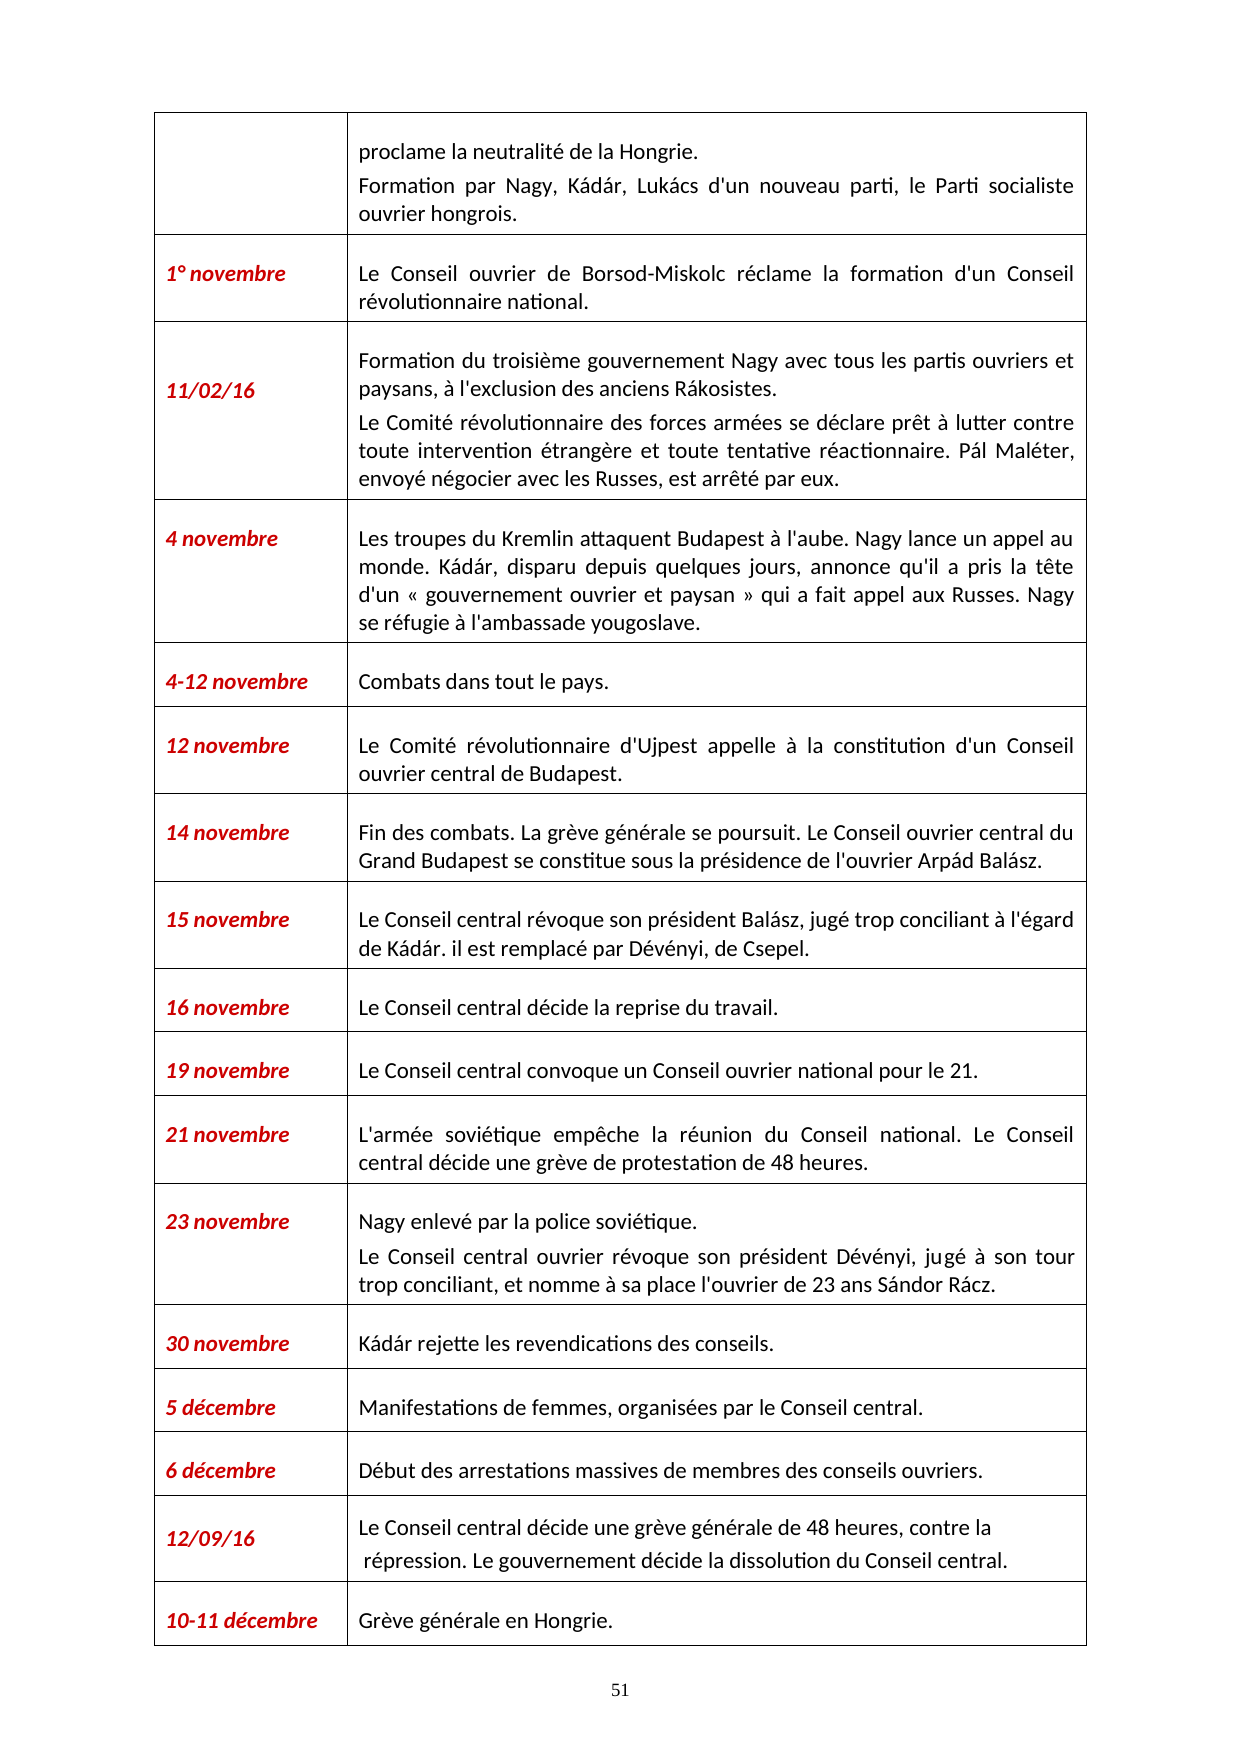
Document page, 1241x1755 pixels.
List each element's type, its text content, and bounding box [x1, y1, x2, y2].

table_cell L'armée soviétique empêche la réunion du Conseil national. Le Conseil central décide une grève de protestation de 48 heures. [348, 1096, 1086, 1182]
table_cell 16 novembre [155, 969, 347, 1031]
table_cell 6 décembre [155, 1432, 347, 1495]
table_cell 15 novembre [155, 882, 347, 968]
table_cell Formation du troisième gouvernement Nagy avec tous les partis ouvriers et paysans, à l'exclusion des anciens Rákosistes. Le Comité révolutionnaire des forces armées se déclare prêt à lutter contre toute intervention étrangère et toute tentative réac­tionnaire. Pál Maléter, envoyé négocier avec les Russes, est arrêté par eux. [348, 322, 1086, 499]
table_cell [155, 113, 347, 234]
table_cell 23 novembre [155, 1184, 347, 1304]
table_cell 4 novembre [155, 500, 347, 642]
table_cell 12 novembre [155, 707, 347, 793]
table_cell Fin des combats. La grève générale se poursuit. Le Conseil ouvrier central du Grand Budapest se cons­titue sous la présidence de l'ouvrier Arpád Balász. [348, 794, 1086, 881]
table_cell Le Comité révolutionnaire d'Ujpest appelle à la constitution d'un Conseil ouvrier central de Buda­pest. [348, 707, 1086, 793]
table_cell Début des arrestations massives de membres des conseils ouvriers. [348, 1432, 1086, 1495]
table_cell 1° novembre [155, 235, 347, 321]
table_cell proclame la neutralité de la Hongrie. Formation par Nagy, Kádár, Lukács d'un nouveau parti, le Parti socialiste ouvrier hongrois. [348, 113, 1086, 234]
table_cell Le Conseil central décide une grève générale de 48 heures, contre la répression. Le gouvernement décide la dissolution du Conseil central. [348, 1496, 1086, 1581]
table_cell Kádár rejette les revendications des conseils. [348, 1305, 1086, 1368]
table_cell Le Conseil central révoque son président Balász, jugé trop conciliant à l'égard de Kádár. il est remplacé par Dévényi, de Csepel. [348, 882, 1086, 968]
table_cell 4-12 novembre [155, 643, 347, 706]
table_cell 5 décembre [155, 1369, 347, 1431]
table_cell 09/12/16 [155, 1496, 347, 1581]
table_cell Le Conseil central décide la reprise du travail. [348, 969, 1086, 1031]
table_cell 10-11 décembre [155, 1582, 347, 1645]
table_cell Le Conseil central convoque un Conseil ouvrier national pour le 21. [348, 1032, 1086, 1095]
table_cell Nagy enlevé par la police soviétique. Le Conseil central ouvrier révoque son président Dévényi, ju­gé à son tour trop conciliant, et nomme à sa place l'ouvrier de 23 ans Sándor Rácz. [348, 1184, 1086, 1304]
table_cell Combats dans tout le pays. [348, 643, 1086, 706]
table_cell Grève générale en Hongrie. [348, 1582, 1086, 1645]
table_cell Les troupes du Kremlin attaquent Budapest à l'aube. Nagy lance un appel au monde. Kádár, disparu depuis quelques jours, annonce qu'il a pris la tête d'un « gouvernement ouvrier et paysan » qui a fait appel aux Russes. Nagy se réfugie à l'ambassade yougoslave. [348, 500, 1086, 642]
table_cell Manifestations de femmes, organisées par le Conseil central. [348, 1369, 1086, 1431]
table_cell 21 novembre [155, 1096, 347, 1182]
table_cell 02/11/16 [155, 322, 347, 499]
table_cell 14 novembre [155, 794, 347, 881]
table_cell Le Conseil ouvrier de Borsod-Miskolc réclame la formation d'un Conseil révolutionnaire national. [348, 235, 1086, 321]
table_cell 30 novembre [155, 1305, 347, 1368]
table_cell 19 novembre [155, 1032, 347, 1095]
